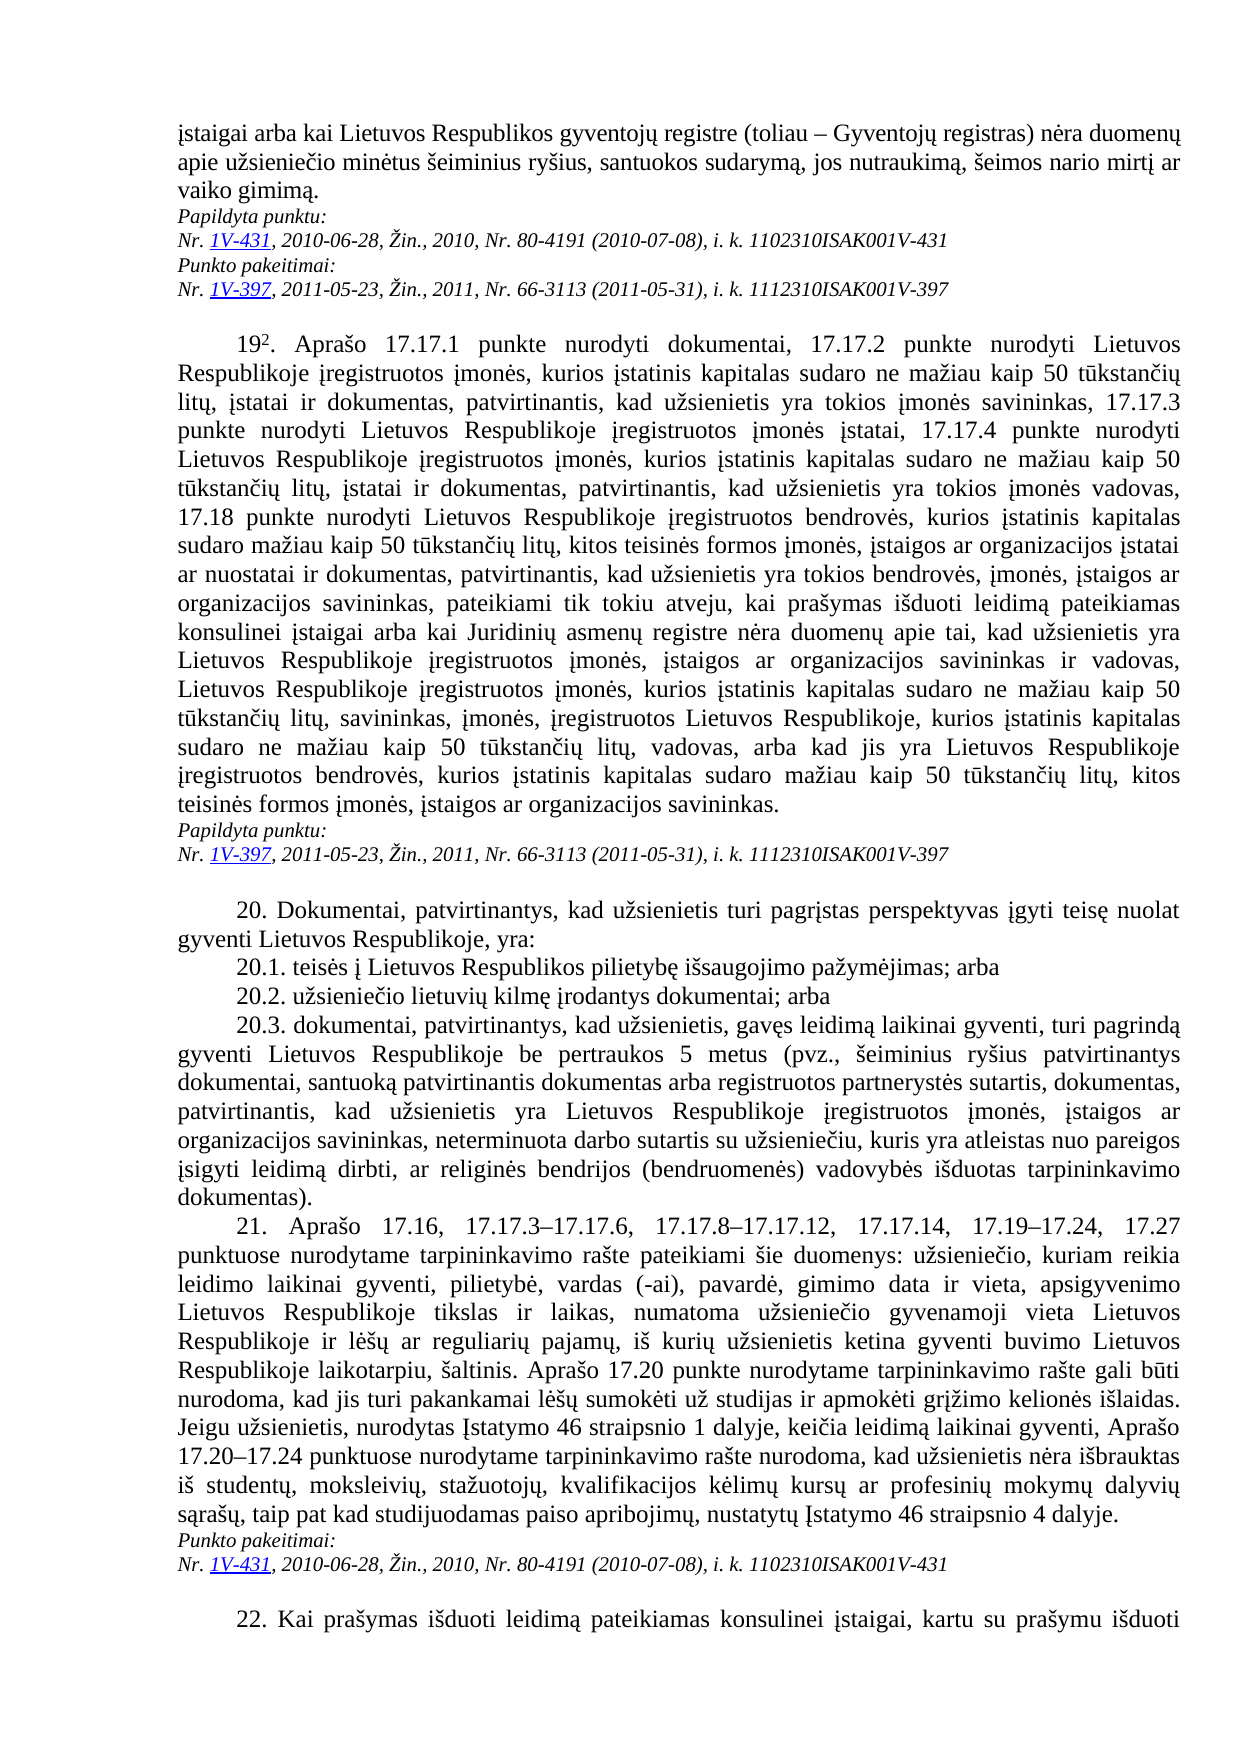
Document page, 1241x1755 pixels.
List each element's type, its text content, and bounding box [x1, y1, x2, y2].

text Nr. 1V-431, 2010-06-28, Žin., 2010, Nr. 80-4191 (2010-07-08), i. k. 1102310ISAK001V-431 [177, 1552, 1181, 1576]
text Nr. 1V-397, 2011-05-23, Žin., 2011, Nr. 66-3113 (2011-05-31), i. k. 1112310ISAK001V-397 [177, 842, 1181, 866]
text 21. Aprašo 17.16, 17.17.3–17.17.6, 17.17.8–17.17.12, 17.17.14, 17.19–17.24, 17.27 punktuose nurodytame tarpininkavimo rašte pateikiami šie duomenys: užsieniečio, kuriam reikia leidimo laikinai gyventi, pilietybė, vardas (-ai), pavardė, gimimo data ir vieta, apsigyvenimo Lietuvos Respublikoje tikslas ir laikas, numatoma užsieniečio gyvenamoji vieta Lietuvos Respublikoje ir lėšų ar reguliarių pajamų, iš kurių užsienietis ketina gyventi buvimo Lietuvos Respublikoje laikotarpiu, šaltinis. Aprašo 17.20 punkte nurodytame tarpininkavimo rašte gali būti nurodoma, kad jis turi pakankamai lėšų sumokėti už studijas ir apmokėti grįžimo kelionės išlaidas. Jeigu užsienietis, nurodytas Įstatymo 46 straipsnio 1 dalyje, keičia leidimą laikinai gyventi, Aprašo 17.20–17.24 punktuose nurodytame tarpininkavimo rašte nurodoma, kad užsienietis nėra išbrauktas iš studentų, moksleivių, stažuotojų, kvalifikacijos kėlimų kursų ar profesinių mokymų dalyvių sąrašų, taip pat kad studijuodamas paiso apribojimų, nustatytų Įstatymo 46 straipsnio 4 dalyje. [177, 1211, 1181, 1527]
text Nr. 1V-431, 2010-06-28, Žin., 2010, Nr. 80-4191 (2010-07-08), i. k. 1102310ISAK001V-431 [177, 228, 1181, 252]
text Papildyta punktu: [177, 204, 1181, 228]
text 20.2. užsieniečio lietuvių kilmę įrodantys dokumentai; arba [177, 981, 1181, 1010]
text 192. Aprašo 17.17.1 punkte nurodyti dokumentai, 17.17.2 punkte nurodyti Lietuvos Respublikoje įregistruotos įmonės, kurios įstatinis kapitalas sudaro ne mažiau kaip 50 tūkstančių litų, įstatai ir dokumentas, patvirtinantis, kad užsienietis yra tokios įmonės savininkas, 17.17.3 punkte nurodyti Lietuvos Respublikoje įregistruotos įmonės įstatai, 17.17.4 punkte nurodyti Lietuvos Respublikoje įregistruotos įmonės, kurios įstatinis kapitalas sudaro ne mažiau kaip 50 tūkstančių litų, įstatai ir dokumentas, patvirtinantis, kad užsienietis yra tokios įmonės vadovas, 17.18 punkte nurodyti Lietuvos Respublikoje įregistruotos bendrovės, kurios įstatinis kapitalas sudaro mažiau kaip 50 tūkstančių litų, kitos teisinės formos įmonės, įstaigos ar organizacijos įstatai ar nuostatai ir dokumentas, patvirtinantis, kad užsienietis yra tokios bendrovės, įmonės, įstaigos ar organizacijos savininkas, pateikiami tik tokiu atveju, kai prašymas išduoti leidimą pateikiamas konsulinei įstaigai arba kai Juridinių asmenų registre nėra duomenų apie tai, kad užsienietis yra Lietuvos Respublikoje įregistruotos įmonės, įstaigos ar organizacijos savininkas ir vadovas, Lietuvos Respublikoje įregistruotos įmonės, kurios įstatinis kapitalas sudaro ne mažiau kaip 50 tūkstančių litų, savininkas, įmonės, įregistruotos Lietuvos Respublikoje, kurios įstatinis kapitalas sudaro ne mažiau kaip 50 tūkstančių litų, vadovas, arba kad jis yra Lietuvos Respublikoje įregistruotos bendrovės, kurios įstatinis kapitalas sudaro mažiau kaip 50 tūkstančių litų, kitos teisinės formos įmonės, įstaigos ar organizacijos savininkas. [177, 329, 1181, 818]
text 20.3. dokumentai, patvirtinantys, kad užsienietis, gavęs leidimą laikinai gyventi, turi pagrindą gyventi Lietuvos Respublikoje be pertraukos 5 metus (pvz., šeiminius ryšius patvirtinantys dokumentai, santuoką patvirtinantis dokumentas arba registruotos partnerystės sutartis, dokumentas, patvirtinantis, kad užsienietis yra Lietuvos Respublikoje įregistruotos įmonės, įstaigos ar organizacijos savininkas, neterminuota darbo sutartis su užsieniečiu, kuris yra atleistas nuo pareigos įsigyti leidimą dirbti, ar religinės bendrijos (bendruomenės) vadovybės išduotas tarpininkavimo dokumentas). [177, 1010, 1181, 1211]
text Punkto pakeitimai: [177, 1527, 1181, 1552]
text 20. Dokumentai, patvirtinantys, kad užsienietis turi pagrįstas perspektyvas įgyti teisę nuolat gyventi Lietuvos Respublikoje, yra: [177, 895, 1181, 952]
text įstaigai arba kai Lietuvos Respublikos gyventojų registre (toliau – Gyventojų registras) nėra duomenų apie užsieniečio minėtus šeiminius ryšius, santuokos sudarymą, jos nutraukimą, šeimos nario mirtį ar vaiko gimimą. [177, 118, 1181, 204]
text 22. Kai prašymas išduoti leidimą pateikiamas konsulinei įstaigai, kartu su prašymu išduoti [177, 1604, 1181, 1633]
text 20.1. teisės į Lietuvos Respublikos pilietybę išsaugojimo pažymėjimas; arba [177, 952, 1181, 981]
text Nr. 1V-397, 2011-05-23, Žin., 2011, Nr. 66-3113 (2011-05-31), i. k. 1112310ISAK001V-397 [177, 277, 1181, 301]
text Punkto pakeitimai: [177, 252, 1181, 277]
text Papildyta punktu: [177, 818, 1181, 842]
